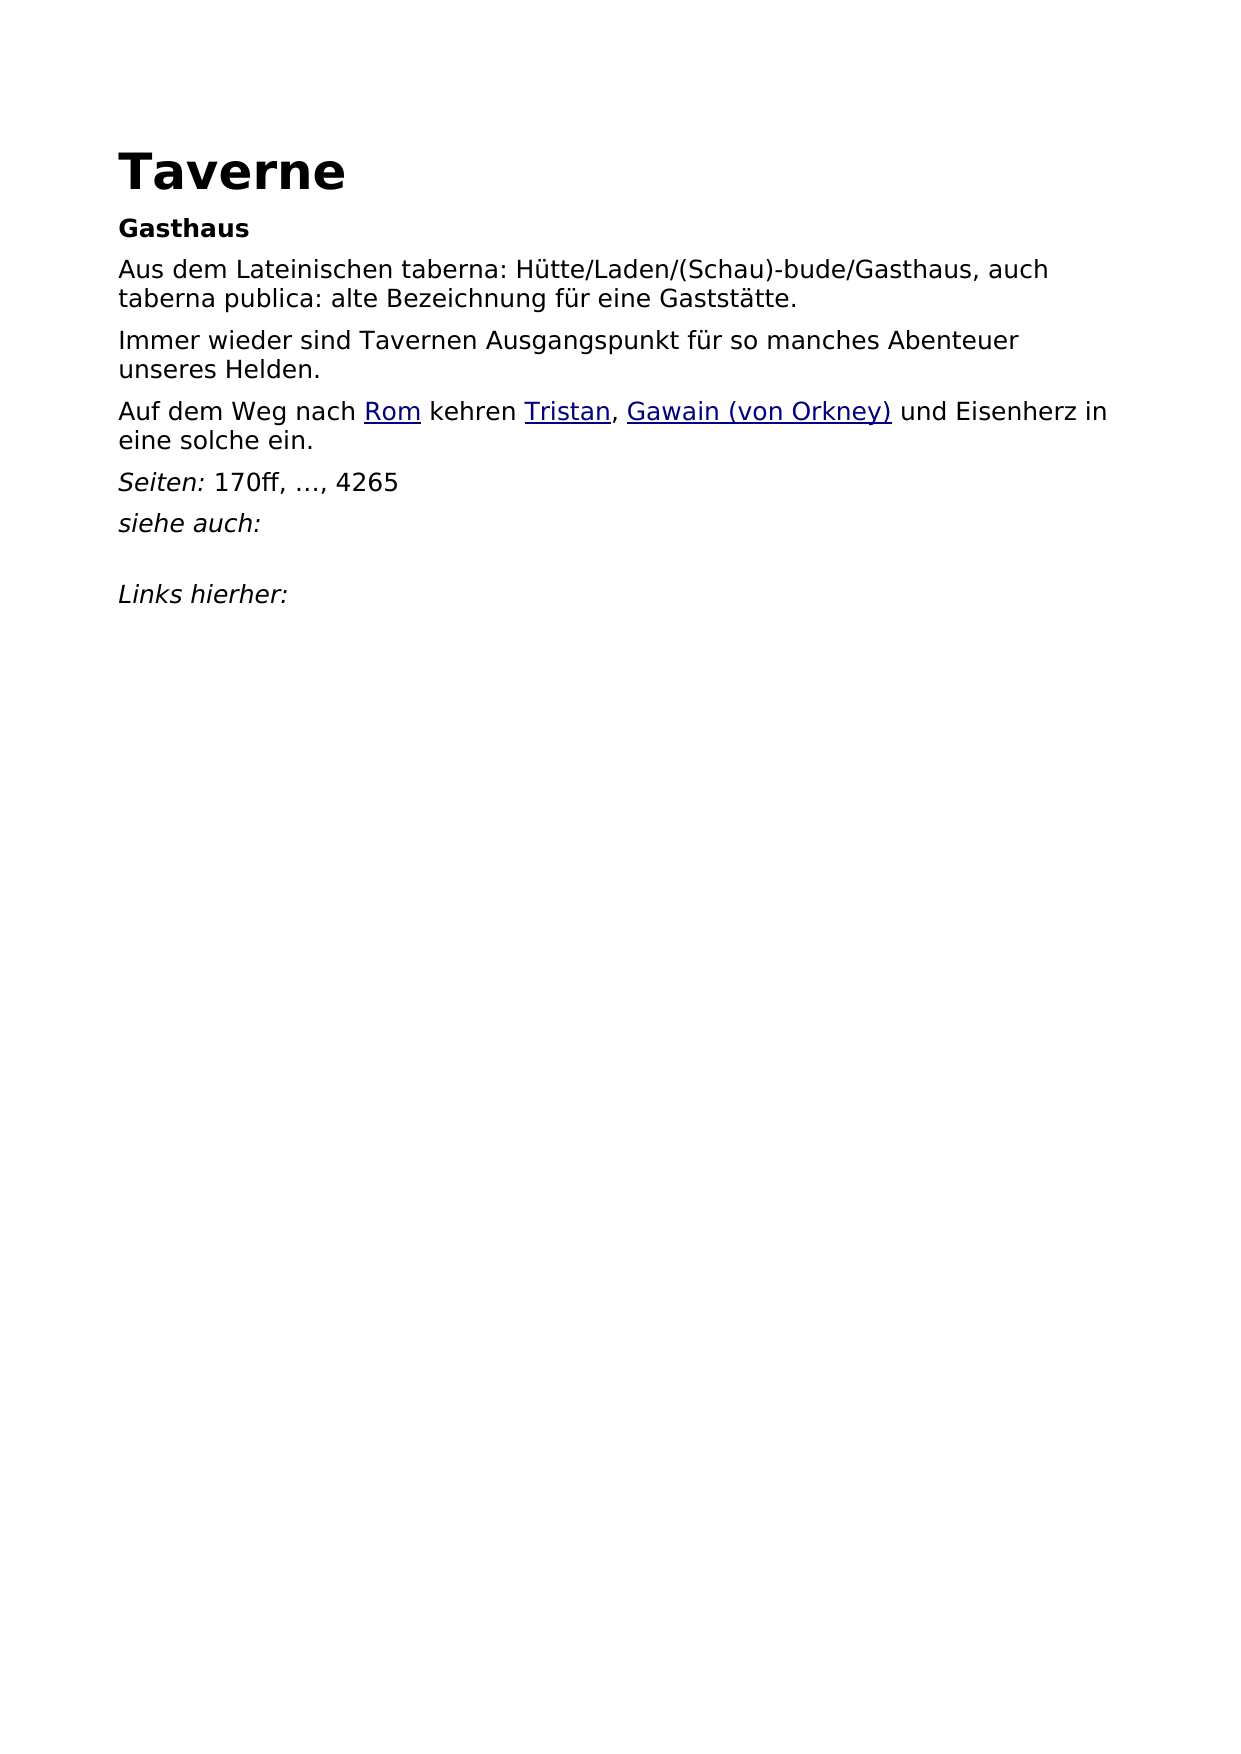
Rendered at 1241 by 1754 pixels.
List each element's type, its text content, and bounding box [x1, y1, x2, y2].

subtitle Taverne [118, 143, 1122, 201]
text Immer wieder sind Tavernen Ausgangspunkt für so manches Abenteuer unseres Helden. [118, 326, 1122, 385]
text siehe auch: [118, 510, 1122, 568]
text Links hierher: [118, 581, 1122, 610]
text Gasthaus [118, 214, 1122, 243]
text Auf dem Weg nach Rom kehren Tristan, Gawain (von Orkney) und Eisenherz in eine solche ein. [118, 397, 1122, 456]
text Aus dem Lateinischen taberna: Hütte/Laden/(Schau)-bude/Gasthaus, auch taberna publica: alte Bezeichnung für eine Gaststätte. [118, 256, 1122, 314]
text Seiten: 170ff, …, 4265 [118, 468, 1122, 497]
